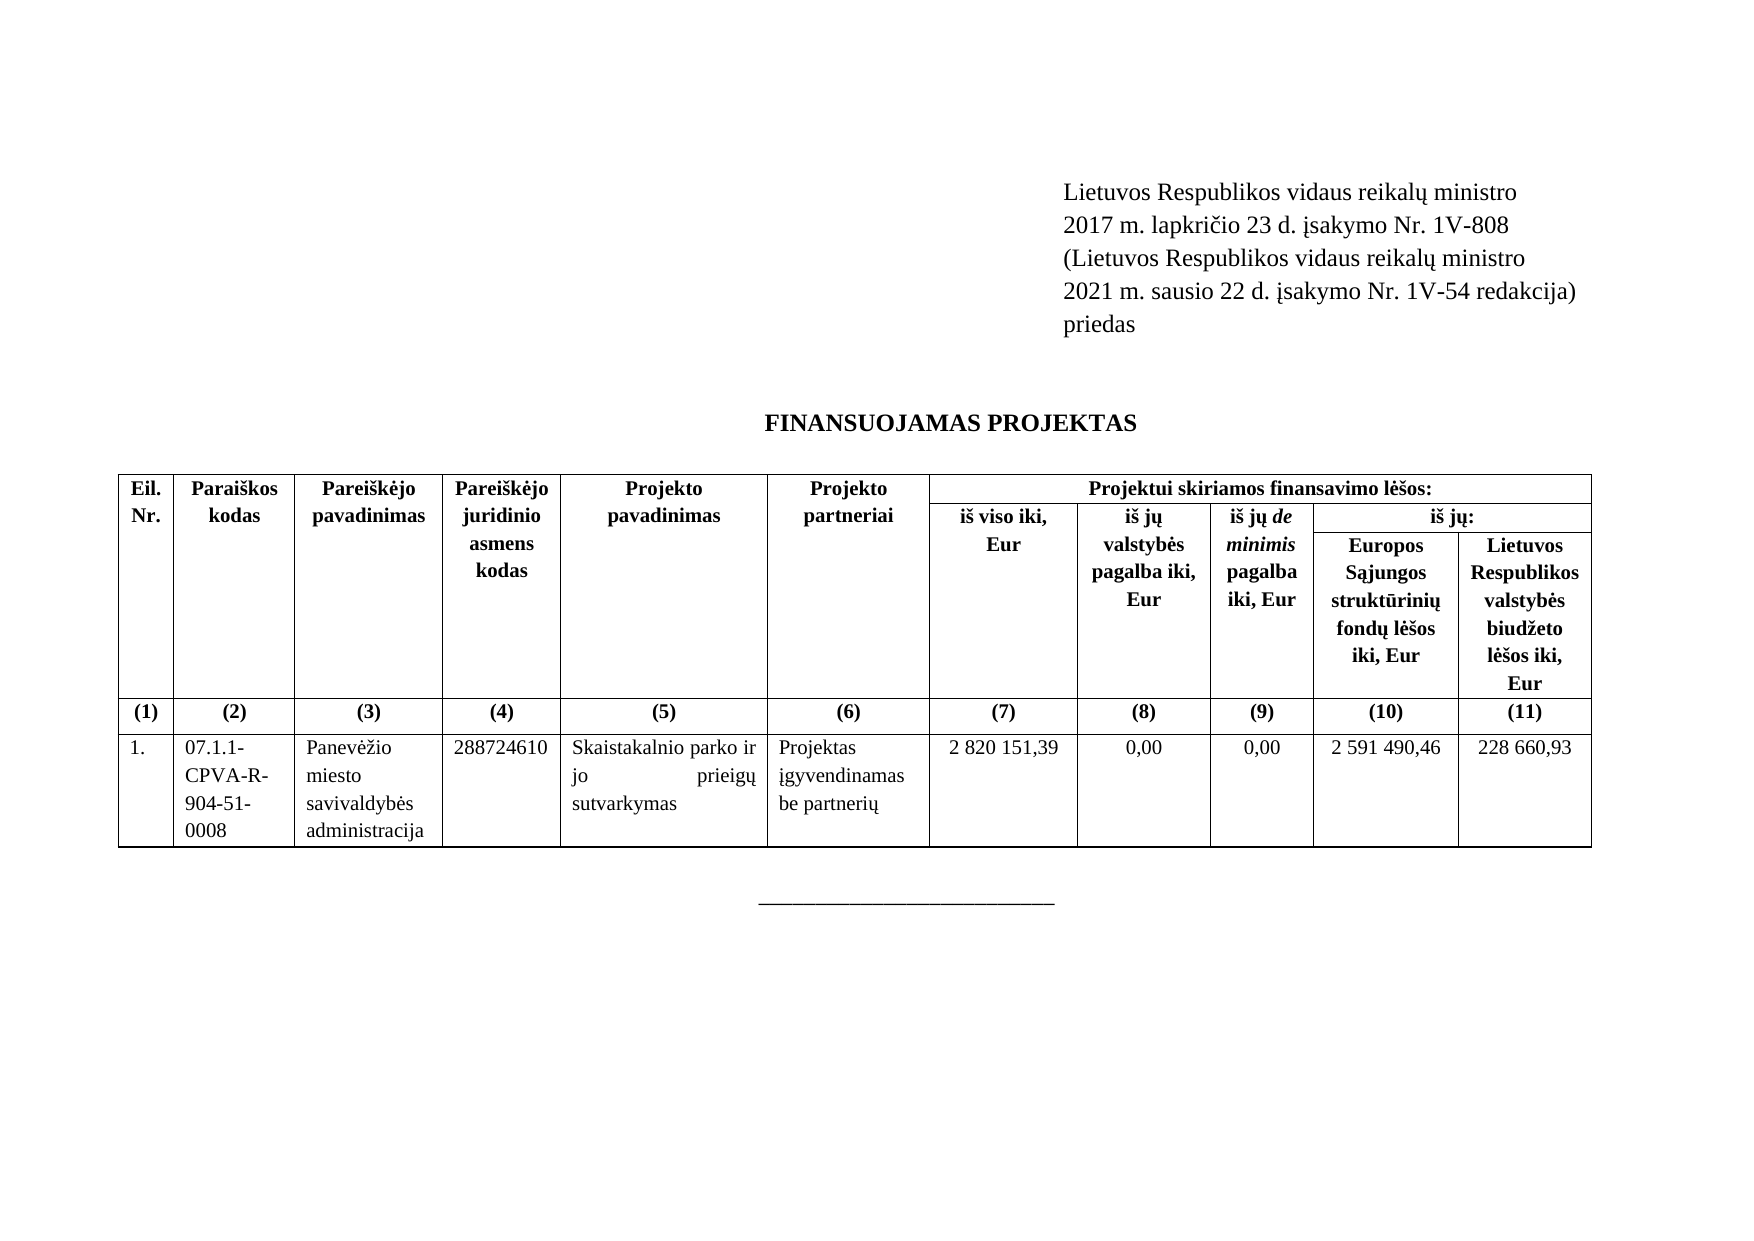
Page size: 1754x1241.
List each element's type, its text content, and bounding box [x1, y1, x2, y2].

table_cell Skaistakalnio parko ir jo prieigų sutvarkymas [561, 735, 767, 846]
text priedas [1063, 309, 1695, 338]
text 2021 m. sausio 22 d. įsakymo Nr. 1V-54 redakcija) [1063, 276, 1695, 305]
table_cell 2 591 490,46 [1314, 735, 1458, 846]
table_cell iš jų valstybės pagalba iki, Eur [1078, 504, 1210, 698]
table_header Pareiškėjo juridinio asmens kodas [443, 475, 560, 698]
table_header Eil. Nr. [119, 475, 173, 698]
table_cell 0,00 [1078, 735, 1210, 846]
table_cell (6) [768, 699, 929, 734]
text Lietuvos Respublikos vidaus reikalų ministro [1063, 177, 1695, 206]
table_cell (8) [1078, 699, 1210, 734]
table_cell (7) [930, 699, 1077, 734]
table_cell 228 660,93 [1459, 735, 1591, 846]
table_cell (9) [1211, 699, 1313, 734]
table_header Pareiškėjo pavadinimas [295, 475, 442, 698]
table_cell Lietuvos Respublikos valstybės biudžeto lėšos iki, Eur [1459, 533, 1591, 698]
table_cell Projektas įgyvendinamas be partnerių [768, 735, 929, 846]
table_cell (1) [119, 699, 173, 734]
table_cell (10) [1314, 699, 1458, 734]
table_cell 0,00 [1211, 735, 1313, 846]
table_cell Panevėžio miesto savivaldybės administracija [295, 735, 442, 846]
table_cell 288724610 [443, 735, 560, 846]
table_cell iš viso iki, Eur [930, 504, 1077, 698]
text __________________________ [118, 881, 1695, 908]
table_cell (3) [295, 699, 442, 734]
table_cell iš jų: [1314, 504, 1591, 532]
table_cell 1. [119, 735, 173, 846]
table_cell (2) [174, 699, 294, 734]
table_cell 2 820 151,39 [930, 735, 1077, 846]
table_header Paraiškos kodas [174, 475, 294, 698]
table_cell 07.1.1-CPVA-R-904-51-0008 [174, 735, 294, 846]
text FINANSUOJAMAS PROJEKTAS [118, 408, 1695, 437]
text (Lietuvos Respublikos vidaus reikalų ministro [1063, 243, 1695, 272]
table_header Projekto pavadinimas [561, 475, 767, 698]
table_header Projekto partneriai [768, 475, 929, 698]
table_header Projektui skiriamos finansavimo lėšos: [930, 475, 1591, 503]
text 2017 m. lapkričio 23 d. įsakymo Nr. 1V-808 [1063, 210, 1695, 239]
table_cell iš jų de minimis pagalba iki, Eur [1211, 504, 1313, 698]
table_cell Europos Sąjungos struktūrinių fondų lėšos iki, Eur [1314, 533, 1458, 698]
table_cell (4) [443, 699, 560, 734]
table_cell (5) [561, 699, 767, 734]
table_cell (11) [1459, 699, 1591, 734]
